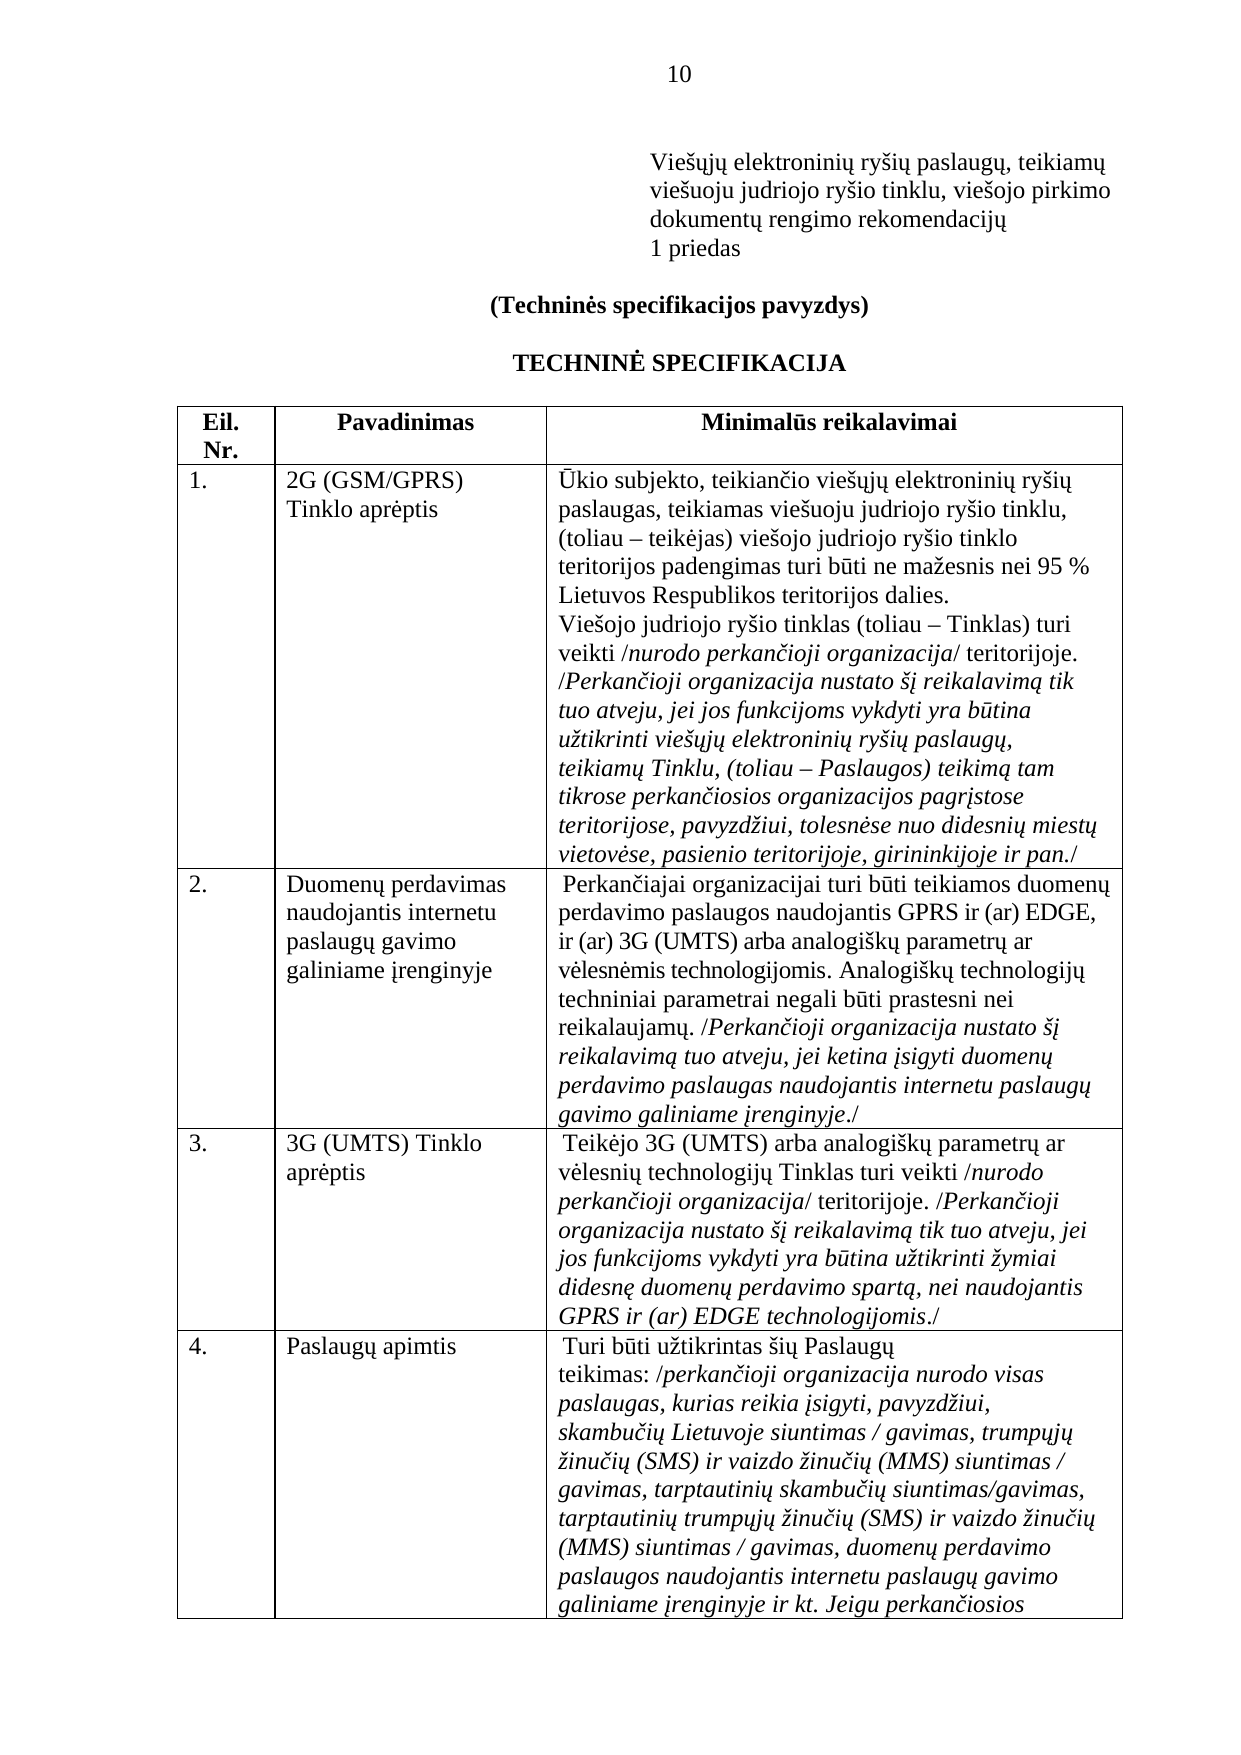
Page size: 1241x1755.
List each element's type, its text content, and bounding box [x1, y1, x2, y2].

table_cell Duomenų perdavimas naudojantis internetu paslaugų gavimo galiniame įrenginyje [276, 869, 546, 1127]
table_cell 1. [178, 465, 274, 868]
table_cell 3G (UMTS) Tinklo aprėptis [276, 1129, 546, 1330]
table_header Eil. Nr. [178, 407, 274, 464]
text TECHNINĖ SPECIFIKACIJA [177, 348, 1181, 377]
table_header Pavadinimas [276, 407, 546, 464]
text (Techninės specifikacijos pavyzdys) [177, 291, 1181, 319]
table_cell Perkančiajai organizacijai turi būti teikiamos duomenų perdavimo paslaugos naudojantis GPRS ir (ar) EDGE, ir (ar) 3G (UMTS) arba analogiškų parametrų ar vėlesnėmis technologijomis. Analogiškų technologijų techniniai parametrai negali būti prastesni nei reikalaujamų. /Perkančioji organizacija nustato šį reikalavimą tuo atveju, jei ketina įsigyti duomenų perdavimo paslaugas naudojantis internetu paslaugų gavimo galiniame įrenginyje./ [547, 869, 1122, 1127]
table_cell 3. [178, 1129, 274, 1330]
table_cell 2G (GSM/GPRS) Tinklo aprėptis [276, 465, 546, 868]
text Viešųjų elektroninių ryšių paslaugų, teikiamų viešuoju judriojo ryšio tinklu, viešojo pirkimo dokumentų rengimo rekomendacijų [649, 147, 1181, 233]
table_cell Turi būti užtikrintas šių Paslaugų teikimas: /perkančioji organizacija nurodo visas paslaugas, kurias reikia įsigyti, pavyzdžiui, skambučių Lietuvoje siuntimas / gavimas, trumpųjų žinučių (SMS) ir vaizdo žinučių (MMS) siuntimas / gavimas, tarptautinių skambučių siuntimas/gavimas, tarptautinių trumpųjų žinučių (SMS) ir vaizdo žinučių (MMS) siuntimas / gavimas, duomenų perdavimo paslaugos naudojantis internetu paslaugų gavimo galiniame įrenginyje ir kt. Jeigu perkančiosios [547, 1331, 1122, 1618]
text 1 priedas [649, 233, 1181, 262]
table_cell 4. [178, 1331, 274, 1618]
table_cell Teikėjo 3G (UMTS) arba analogiškų parametrų ar vėlesnių technologijų Tinklas turi veikti /nurodo perkančioji organizacija/ teritorijoje. /Perkančioji organizacija nustato šį reikalavimą tik tuo atveju, jei jos funkcijoms vykdyti yra būtina užtikrinti žymiai didesnę duomenų perdavimo spartą, nei naudojantis GPRS ir (ar) EDGE technologijomis./ [547, 1129, 1122, 1330]
table_header Minimalūs reikalavimai [547, 407, 1122, 464]
table_cell 2. [178, 869, 274, 1127]
table_cell Paslaugų apimtis [276, 1331, 546, 1618]
table_cell Ūkio subjekto, teikiančio viešųjų elektroninių ryšių paslaugas, teikiamas viešuoju judriojo ryšio tinklu, (toliau – teikėjas) viešojo judriojo ryšio tinklo teritorijos padengimas turi būti ne mažesnis nei 95 % Lietuvos Respublikos teritorijos dalies. Viešojo judriojo ryšio tinklas (toliau – Tinklas) turi veikti /nurodo perkančioji organizacija/ teritorijoje. /Perkančioji organizacija nustato šį reikalavimą tik tuo atveju, jei jos funkcijoms vykdyti yra būtina užtikrinti viešųjų elektroninių ryšių paslaugų, teikiamų Tinklu, (toliau – Paslaugos) teikimą tam tikrose perkančiosios organizacijos pagrįstose teritorijose, pavyzdžiui, tolesnėse nuo didesnių miestų vietovėse, pasienio teritorijoje, girininkijoje ir pan./ [547, 465, 1122, 868]
